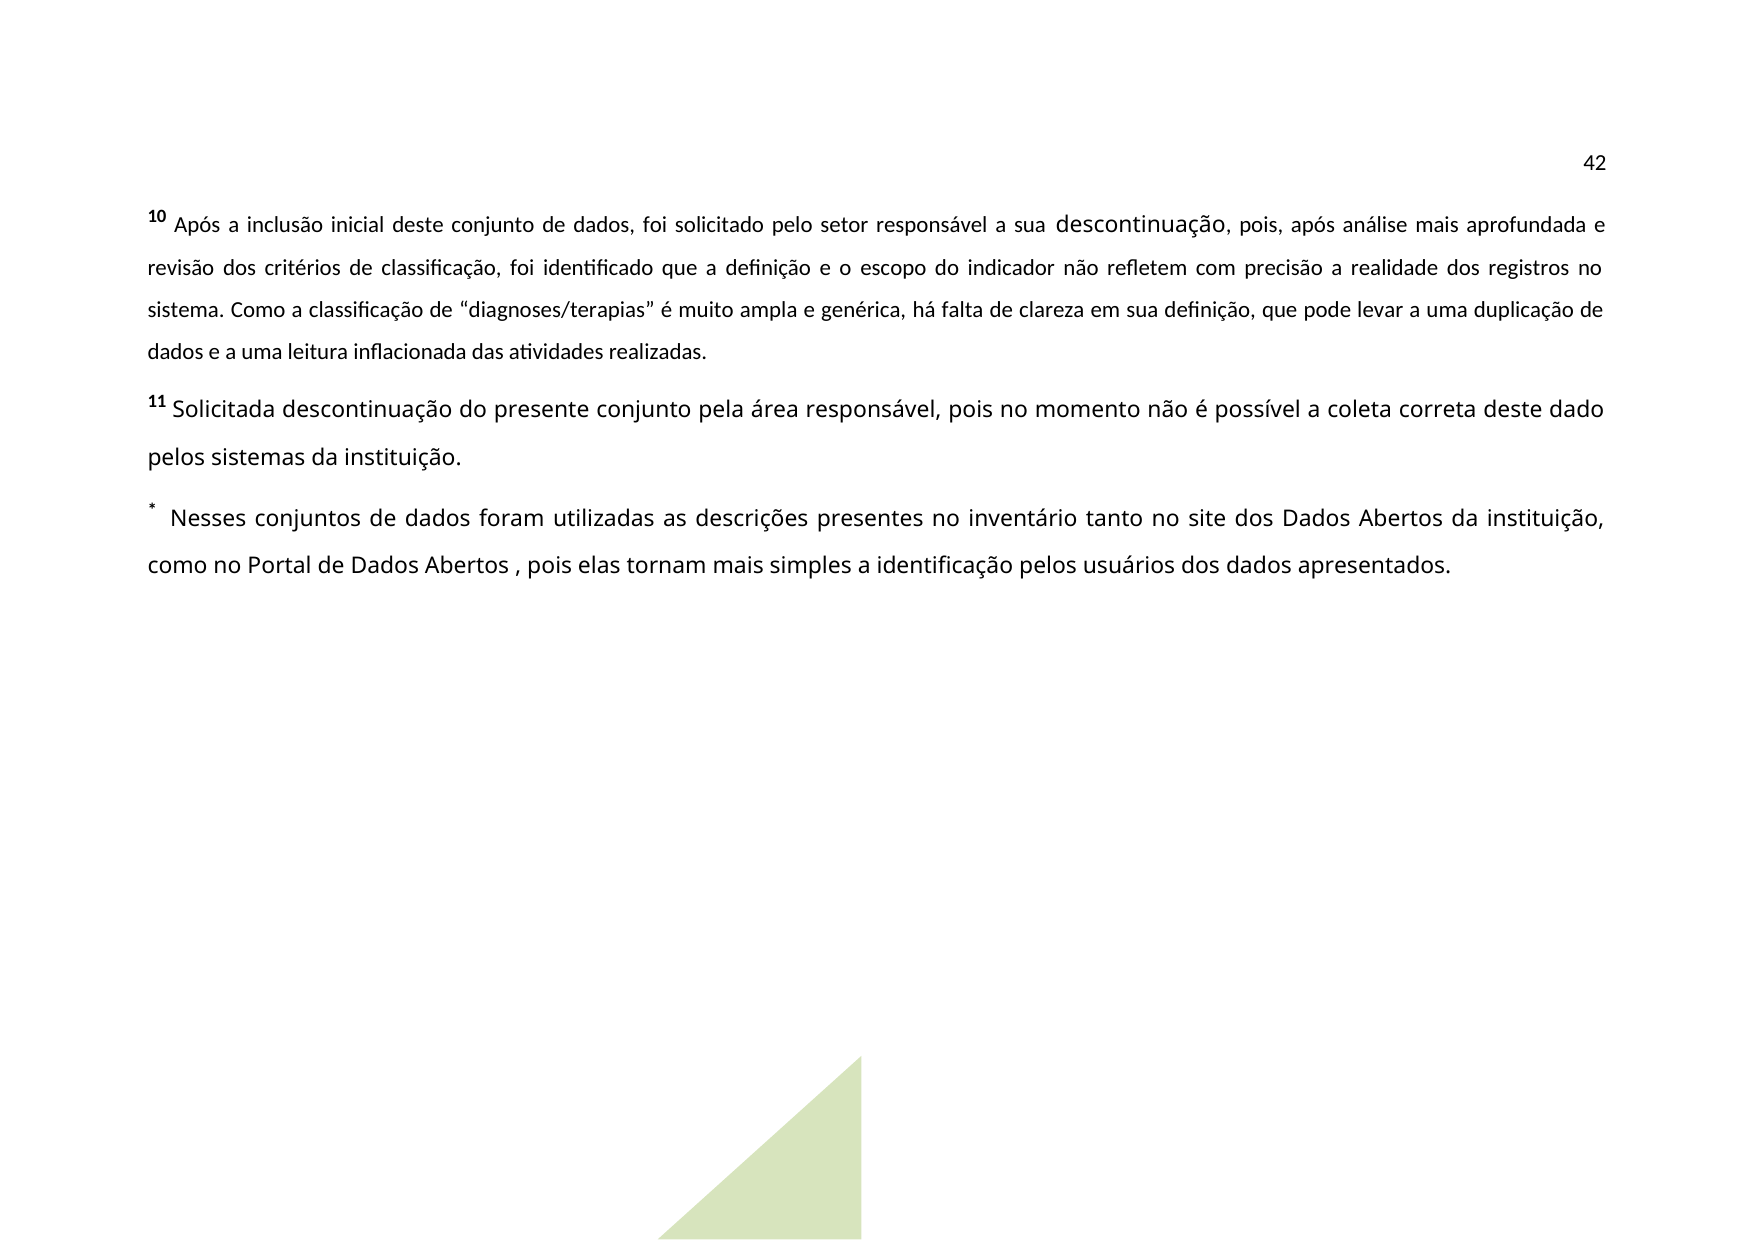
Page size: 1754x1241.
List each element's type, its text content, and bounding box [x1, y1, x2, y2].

text 11 Solicitada descontinuação do presente conjunto pela área responsável, pois no momento não é possível a coleta correta deste dado pelos sistemas da instituição. [147, 389, 1606, 472]
text * Nesses conjuntos de dados foram utilizadas as descrições presentes no inventário tanto no site dos Dados Abertos da instituição, como no Portal de Dados Abertos , pois elas tornam mais simples a identificação pelos usuários dos dados apresentados. [147, 498, 1606, 580]
text 10 Após a inclusão inicial deste conjunto de dados, foi solicitado pelo setor responsável a sua descontinuação, pois, após análise mais aprofundada e revisão dos critérios de classificação, foi identificado que a definição e o escopo do indicador não refletem com precisão a realidade dos registros no sistema. Como a classificação de “diagnoses/terapias” é muito ampla e genérica, há falta de clareza em sua definição, que pode levar a uma duplicação de dados e a uma leitura inflacionada das atividades realizadas. [147, 204, 1606, 365]
